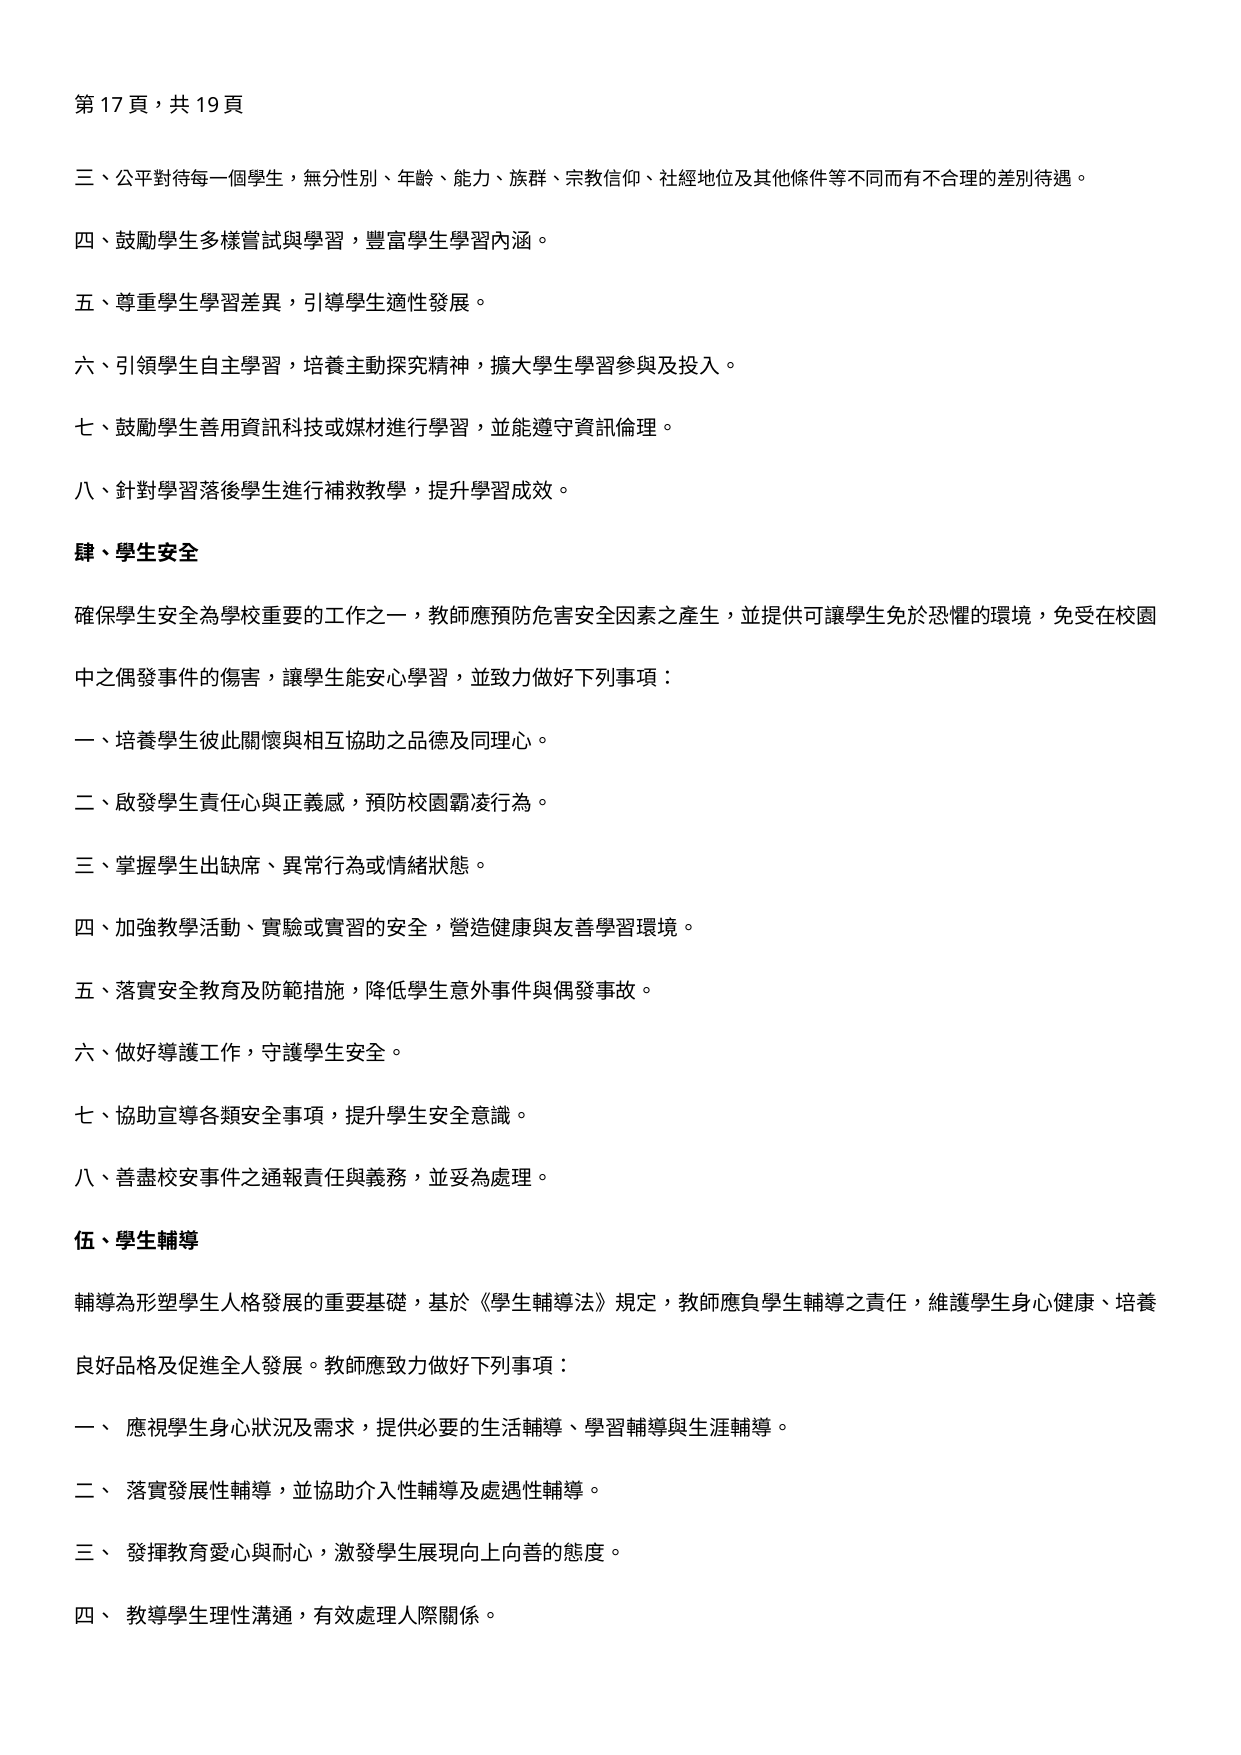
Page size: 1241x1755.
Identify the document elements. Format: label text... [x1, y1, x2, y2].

text 四、加強教學活動、實驗或實習的安全，營造健康與友善學習環境。 [74, 885, 1166, 947]
text 一、 應視學生身心狀況及需求，提供必要的生活輔導、學習輔導與生涯輔導。 [74, 1385, 1166, 1447]
text 伍、學生輔導 [74, 1197, 1166, 1260]
text 三、 發揮教育愛心與耐心，激發學生展現向上向善的態度。 [74, 1510, 1166, 1572]
text 確保學生安全為學校重要的工作之一，教師應預防危害安全因素之產生，並提供可讓學生免於恐懼的環境，免受在校園中之偶發事件的傷害，讓學生能安心學習，並致力做好下列事項： [74, 572, 1166, 697]
text 三、公平對待每一個學生，無分性別、年齡、能力、族群、宗教信仰、社經地位及其他條件等不同而有不合理的差別待遇。 [74, 135, 1166, 197]
text 五、尊重學生學習差異，引導學生適性發展。 [74, 260, 1166, 322]
text 二、 落實發展性輔導，並協助介入性輔導及處遇性輔導。 [74, 1447, 1166, 1510]
text 八、針對學習落後學生進行補救教學，提升學習成效。 [74, 447, 1166, 510]
text 七、協助宣導各類安全事項，提升學生安全意識。 [74, 1072, 1166, 1135]
text 三、掌握學生出缺席、異常行為或情緒狀態。 [74, 822, 1166, 885]
text 二、啟發學生責任心與正義感，預防校園霸凌行為。 [74, 760, 1166, 822]
text 七、鼓勵學生善用資訊科技或媒材進行學習，並能遵守資訊倫理。 [74, 385, 1166, 447]
text 四、 教導學生理性溝通，有效處理人際關係。 [74, 1572, 1166, 1635]
text 一、培養學生彼此關懷與相互協助之品德及同理心。 [74, 697, 1166, 760]
text 四、鼓勵學生多樣嘗試與學習，豐富學生學習內涵。 [74, 197, 1166, 260]
text 六、做好導護工作，守護學生安全。 [74, 1010, 1166, 1072]
text 肆、學生安全 [74, 510, 1166, 572]
text 五、落實安全教育及防範措施，降低學生意外事件與偶發事故。 [74, 947, 1166, 1010]
text 六、引領學生自主學習，培養主動探究精神，擴大學生學習參與及投入。 [74, 322, 1166, 385]
text 輔導為形塑學生人格發展的重要基礎，基於《學生輔導法》規定，教師應負學生輔導之責任，維護學生身心健康、培養良好品格及促進全人發展。教師應致力做好下列事項： [74, 1260, 1166, 1385]
text 八、善盡校安事件之通報責任與義務，並妥為處理。 [74, 1135, 1166, 1197]
